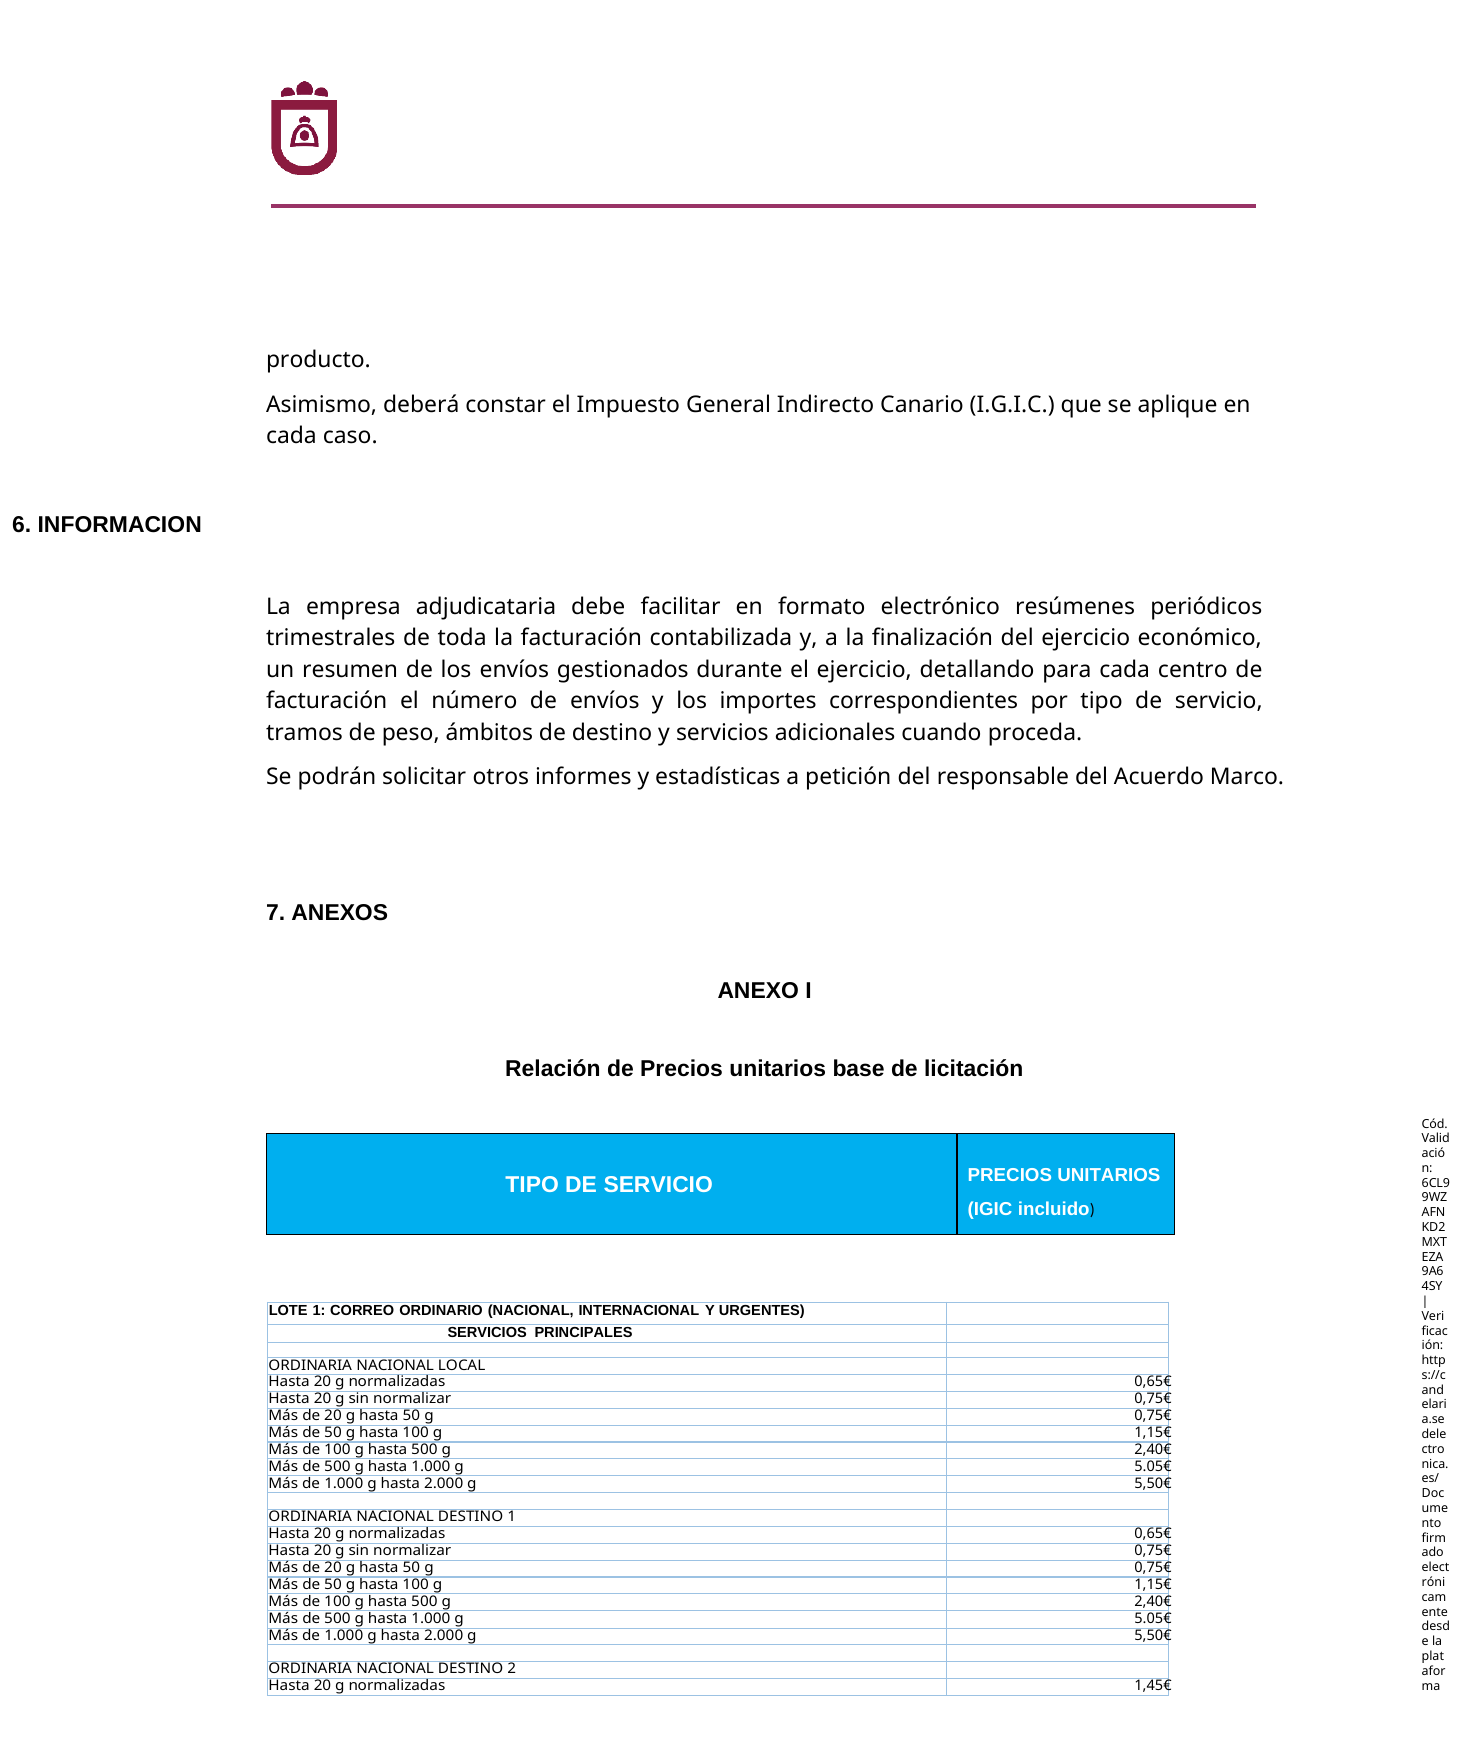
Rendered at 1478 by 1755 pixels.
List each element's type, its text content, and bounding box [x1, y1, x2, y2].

table_cell 0,75€ [947, 1544, 1168, 1559]
table_cell 1,45€ [947, 1679, 1168, 1695]
table_cell ORDINARIA NACIONAL DESTINO 2 [268, 1662, 946, 1678]
table_cell Más de 50 g hasta 100 g [268, 1578, 946, 1593]
table_cell Hasta 20 g sin normalizar [268, 1392, 946, 1408]
table_cell Más de 100 g hasta 500 g [268, 1443, 946, 1458]
table_cell [947, 1645, 1168, 1661]
table_cell Hasta 20 g normalizadas [268, 1375, 946, 1391]
text Asimismo, deberá constar el Impuesto General Indirecto Canario (I.G.I.C.) que se aplique en cada caso. [266, 388, 1265, 450]
table_cell 5,50€ [947, 1476, 1168, 1492]
subtitle Relación de Precios unitarios base de licitación [408, 1054, 1120, 1081]
table_cell [947, 1325, 1168, 1342]
table_cell [947, 1493, 1168, 1509]
table_cell ORDINARIA NACIONAL LOCAL [268, 1358, 946, 1374]
table_cell [268, 1645, 946, 1661]
table_cell 2,40€ [947, 1443, 1168, 1458]
table_cell Más de 20 g hasta 50 g [268, 1561, 946, 1576]
text ANEXO I [409, 977, 1120, 1003]
table_cell 1,15€ [947, 1426, 1168, 1441]
table_cell Más de 1.000 g hasta 2.000 g [268, 1629, 946, 1644]
list ANEXOS [266, 899, 1427, 925]
table_cell Más de 1.000 g hasta 2.000 g [268, 1476, 946, 1492]
table_cell 5.05€ [947, 1611, 1168, 1627]
table_cell [947, 1358, 1168, 1374]
table_cell 2,40€ [947, 1594, 1168, 1610]
table_cell ORDINARIA NACIONAL DESTINO 1 [268, 1510, 946, 1526]
table_cell 5.05€ [947, 1459, 1168, 1475]
table_cell Hasta 20 g normalizadas [268, 1679, 946, 1695]
table_cell 1,15€ [947, 1578, 1168, 1593]
table_cell 0,75€ [947, 1409, 1168, 1424]
table_cell 0,75€ [947, 1392, 1168, 1408]
table_cell Hasta 20 g sin normalizar [268, 1544, 946, 1559]
table_cell [268, 1493, 946, 1509]
table_cell 5,50€ [947, 1629, 1168, 1644]
table_cell [947, 1343, 1168, 1357]
table_cell Más de 20 g hasta 50 g [268, 1409, 946, 1424]
text Se podrán solicitar otros informes y estadísticas a petición del responsable del Acuerdo Marco. [266, 759, 1427, 791]
table_cell Hasta 20 g normalizadas [268, 1527, 946, 1543]
table_cell Más de 100 g hasta 500 g [268, 1594, 946, 1610]
table_cell Más de 500 g hasta 1.000 g [268, 1611, 946, 1627]
table_cell Más de 500 g hasta 1.000 g [268, 1459, 946, 1475]
table_cell Más de 50 g hasta 100 g [268, 1426, 946, 1441]
text La empresa adjudicataria debe facilitar en formato electrónico resúmenes periódicos trimestrales de toda la facturación contabilizada y, a la finalización del ejercicio económico, un resumen de los envíos gestionados durante el ejercicio, detallando para cada centro de facturación el número de envíos y los importes correspondientes por tipo de servicio, tramos de peso, ámbitos de destino y servicios adicionales cuando proceda. [266, 590, 1263, 747]
table_cell [268, 1343, 946, 1357]
table_header [947, 1303, 1168, 1324]
table_cell 0,75€ [947, 1561, 1168, 1576]
table_cell 0,65€ [947, 1527, 1168, 1543]
table_cell [947, 1510, 1168, 1526]
table_cell [947, 1662, 1168, 1678]
text producto. [266, 343, 1427, 374]
text Cód. Validación: 6CL99WZAFNKD2MXTEZA9A64SY | Verificación: https://candelaria.sedelectronica.es/ Documento firmado electrónicamente desde la plataforma esPublico Gestiona | Página 29 de 93 [1421, 1117, 1450, 1694]
list INFORMACION [12, 511, 1427, 538]
table_header LOTE 1: CORREO ORDINARIO (NACIONAL, INTERNACIONAL Y URGENTES) [268, 1303, 946, 1324]
table_cell 0,65€ [947, 1375, 1168, 1391]
table_cell SERVICIOS PRINCIPALES [268, 1325, 946, 1342]
